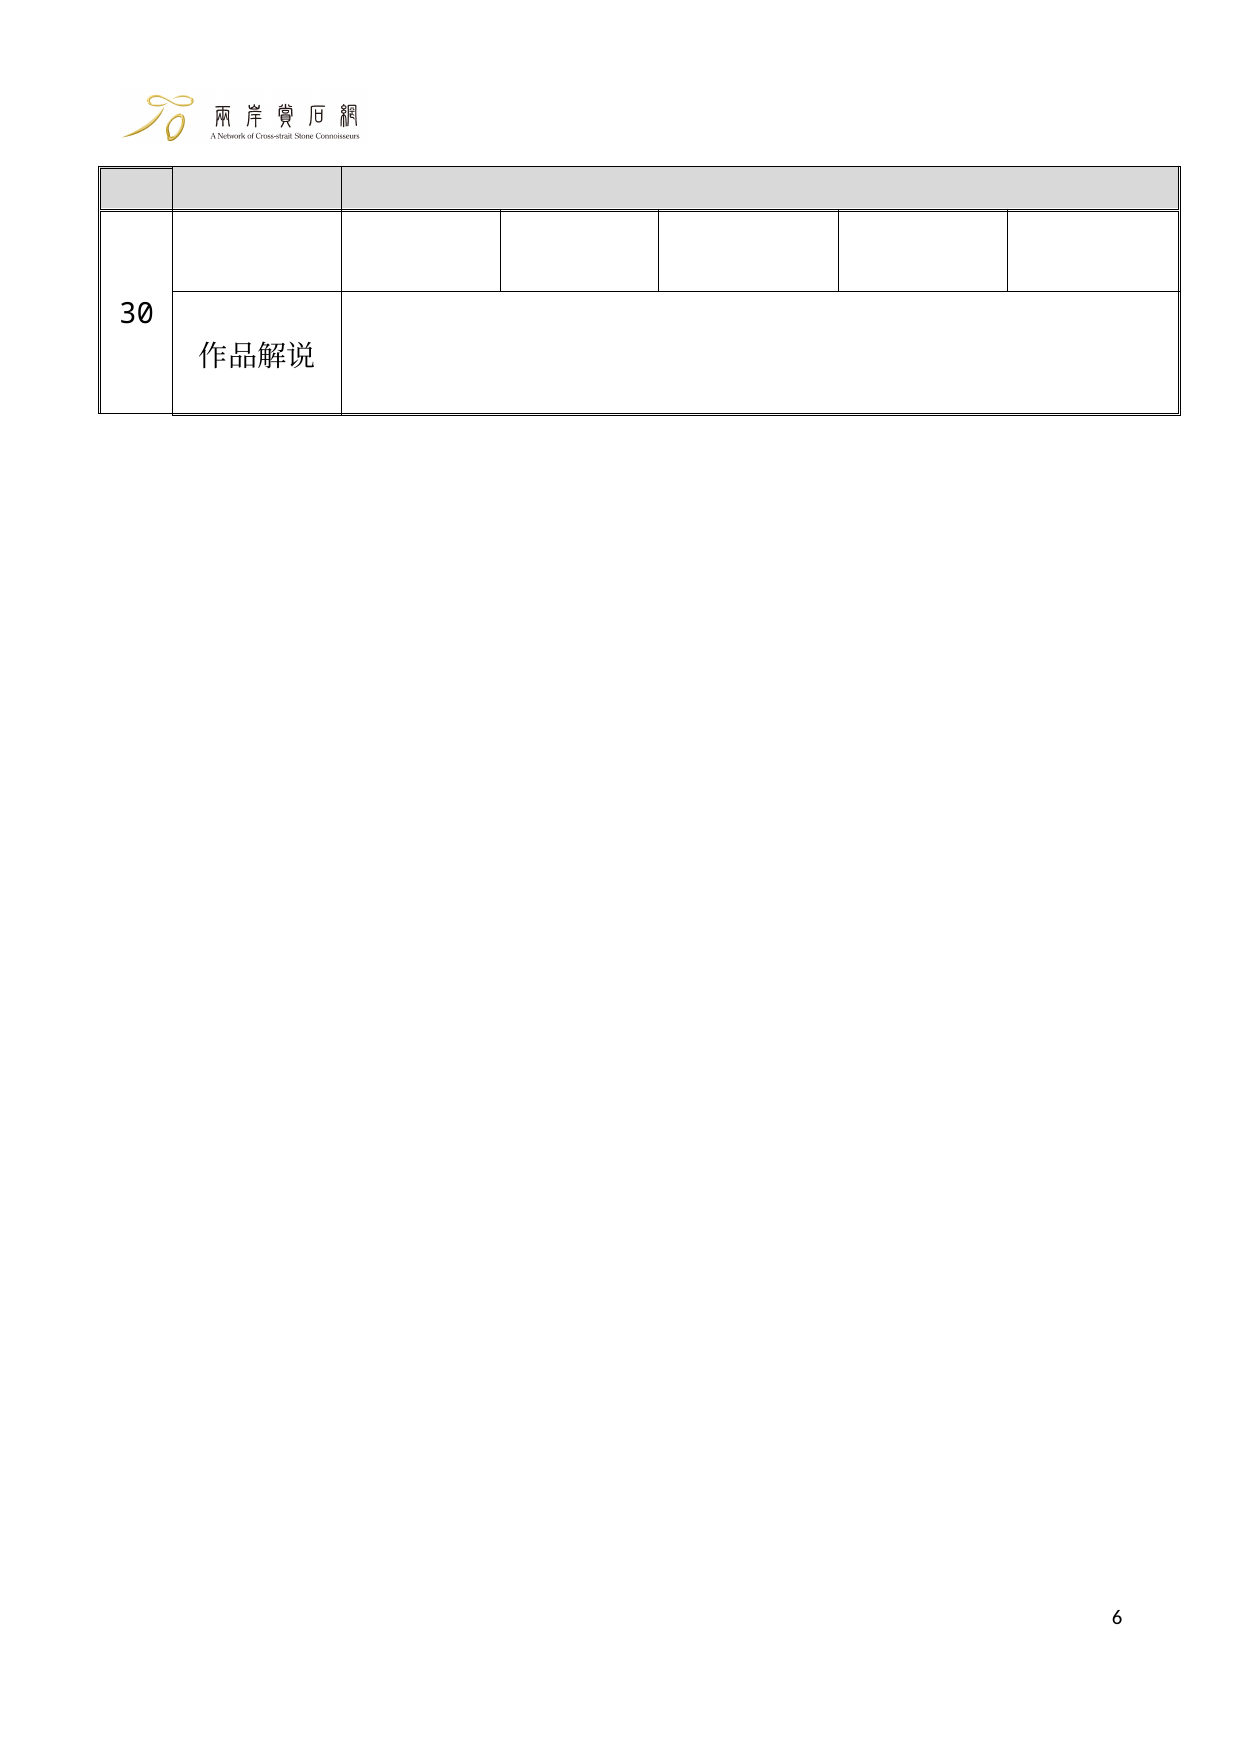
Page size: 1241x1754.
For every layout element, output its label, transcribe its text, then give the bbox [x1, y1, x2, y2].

table_cell 作品解说 [173, 292, 341, 413]
table_cell [1008, 212, 1178, 291]
table_cell 30 [101, 212, 172, 413]
table_cell [173, 212, 341, 291]
table_cell [659, 212, 838, 291]
table_cell [101, 169, 172, 208]
table_cell [173, 167, 341, 208]
picture [118, 88, 370, 145]
table_cell [839, 212, 1007, 291]
table_cell [342, 292, 1178, 413]
table_cell [342, 167, 1178, 208]
table_cell [501, 212, 658, 291]
table_cell [342, 212, 500, 291]
